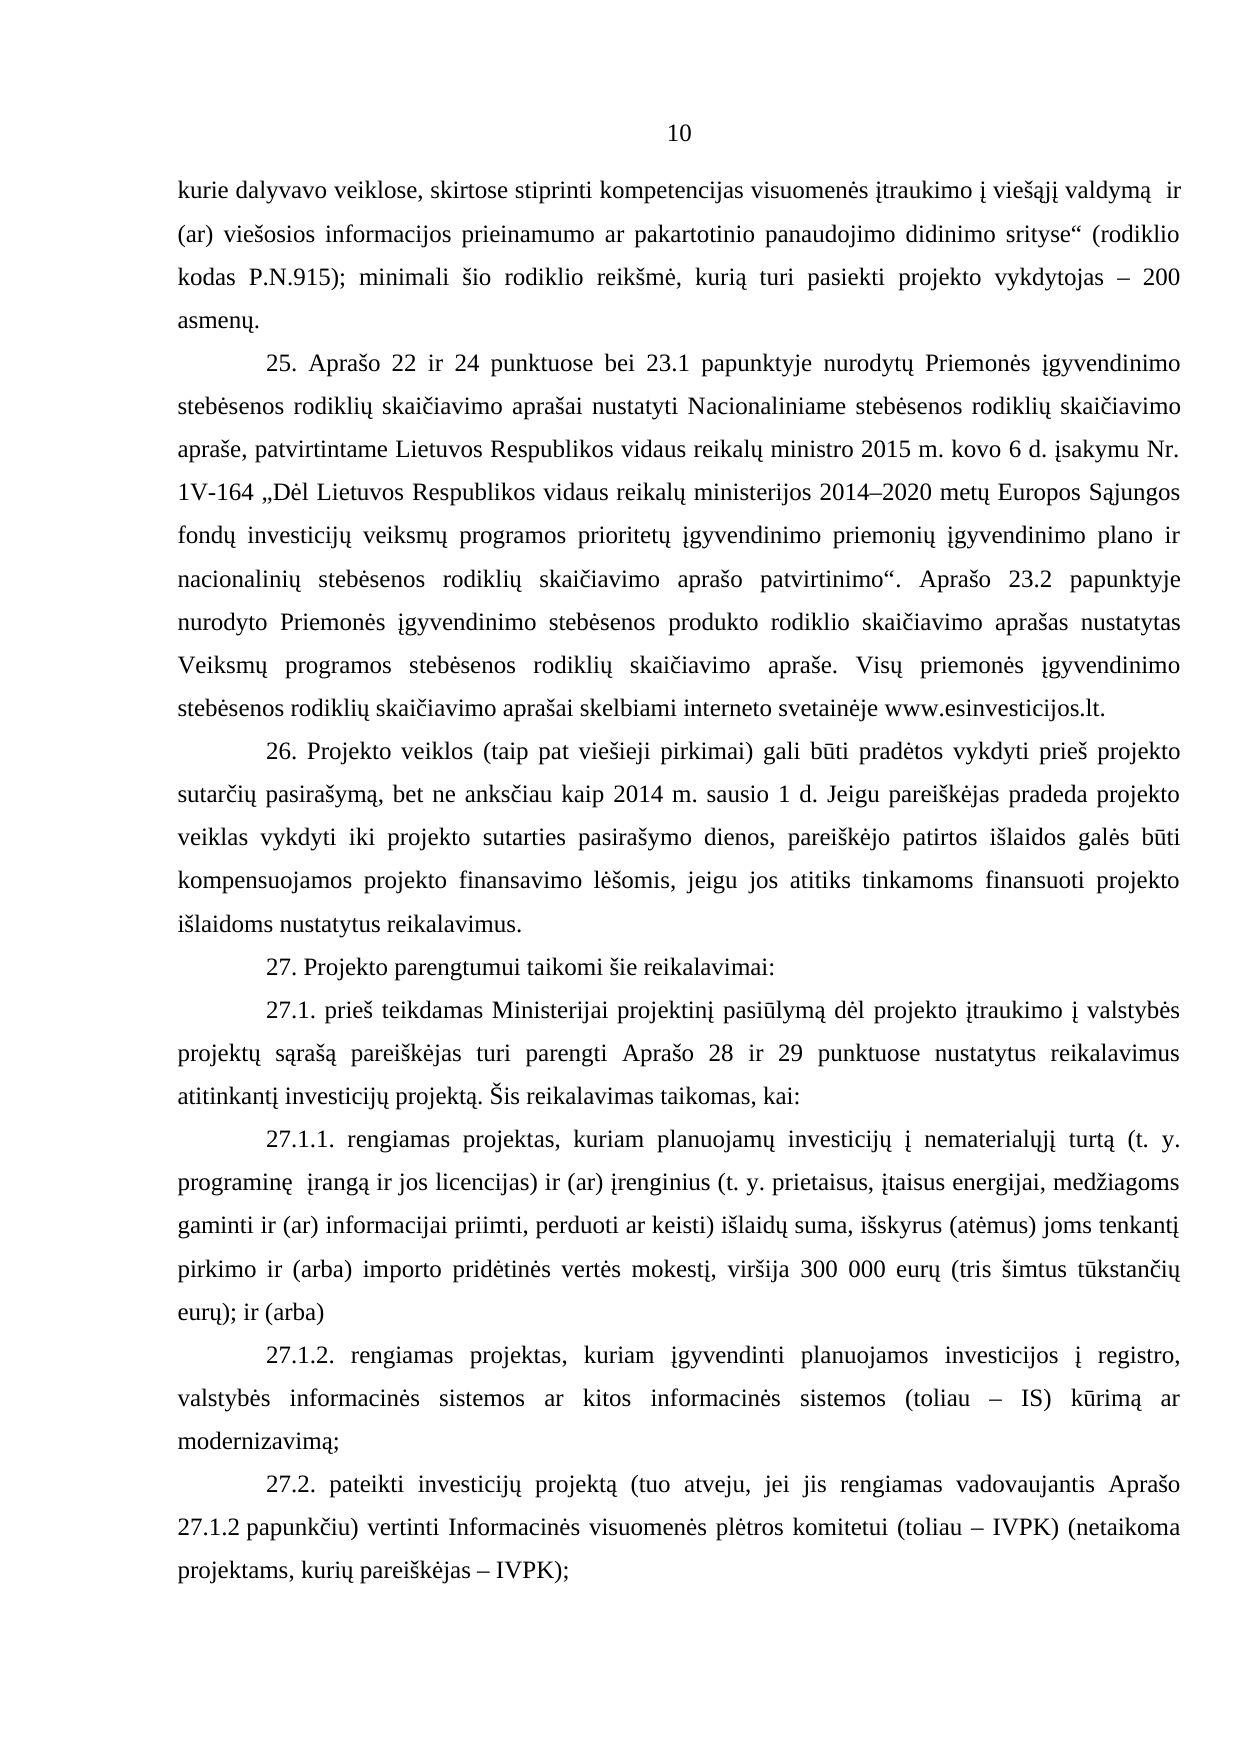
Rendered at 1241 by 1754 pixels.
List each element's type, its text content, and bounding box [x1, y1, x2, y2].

text 27.1. prieš teikdamas Ministerijai projektinį pasiūlymą dėl projekto įtraukimo į valstybės projektų sąrašą pareiškėjas turi parengti Aprašo 28 ir 29 punktuose nustatytus reikalavimus atitinkantį investicijų projektą. Šis reikalavimas taikomas, kai: [177, 995, 1181, 1110]
text 26. Projekto veiklos (taip pat viešieji pirkimai) gali būti pradėtos vykdyti prieš projekto sutarčių pasirašymą, bet ne anksčiau kaip 2014 m. sausio 1 d. Jeigu pareiškėjas pradeda projekto veiklas vykdyti iki projekto sutarties pasirašymo dienos, pareiškėjo patirtos išlaidos galės būti kompensuojamos projekto finansavimo lėšomis, jeigu jos atitiks tinkamoms finansuoti projekto išlaidoms nustatytus reikalavimus. [177, 736, 1181, 937]
text 27.1.1. rengiamas projektas, kuriam planuojamų investicijų į nematerialųjį turtą (t. y. programinę įrangą ir jos licencijas) ir (ar) įrenginius (t. y. prietaisus, įtaisus energijai, medžiagoms gaminti ir (ar) informacijai priimti, perduoti ar keisti) išlaidų suma, išskyrus (atėmus) joms tenkantį pirkimo ir (arba) importo pridėtinės vertės mokestį, viršija 300 000 eurų (tris šimtus tūkstančių eurų); ir (arba) [177, 1124, 1181, 1326]
text 25. Aprašo 22 ir 24 punktuose bei 23.1 papunktyje nurodytų Priemonės įgyvendinimo stebėsenos rodiklių skaičiavimo aprašai nustatyti Nacionaliniame stebėsenos rodiklių skaičiavimo apraše, patvirtintame Lietuvos Respublikos vidaus reikalų ministro 2015 m. kovo 6 d. įsakymu Nr. 1V-164 „Dėl Lietuvos Respublikos vidaus reikalų ministerijos 2014–2020 metų Europos Sąjungos fondų investicijų veiksmų programos prioritetų įgyvendinimo priemonių įgyvendinimo plano ir nacionalinių stebėsenos rodiklių skaičiavimo aprašo patvirtinimo“. Aprašo 23.2 papunktyje nurodyto Priemonės įgyvendinimo stebėsenos produkto rodiklio skaičiavimo aprašas nustatytas Veiksmų programos stebėsenos rodiklių skaičiavimo apraše. Visų priemonės įgyvendinimo stebėsenos rodiklių skaičiavimo aprašai skelbiami interneto svetainėje www.esinvesticijos.lt. [177, 348, 1181, 722]
text kurie dalyvavo veiklose, skirtose stiprinti kompetencijas visuomenės įtraukimo į viešąjį valdymą ir (ar) viešosios informacijos prieinamumo ar pakartotinio panaudojimo didinimo srityse“ (rodiklio kodas P.N.915); minimali šio rodiklio reikšmė, kurią turi pasiekti projekto vykdytojas – 200 asmenų. [177, 176, 1181, 334]
text 27.1.2. rengiamas projektas, kuriam įgyvendinti planuojamos investicijos į registro, valstybės informacinės sistemos ar kitos informacinės sistemos (toliau – IS) kūrimą ar modernizavimą; [177, 1340, 1181, 1455]
text 27.2. pateikti investicijų projektą (tuo atveju, jei jis rengiamas vadovaujantis Aprašo 27.1.2 papunkčiu) vertinti Informacinės visuomenės plėtros komitetui (toliau – IVPK) (netaikoma projektams, kurių pareiškėjas – IVPK); [177, 1469, 1181, 1584]
text 27. Projekto parengtumui taikomi šie reikalavimai: [177, 952, 1181, 981]
